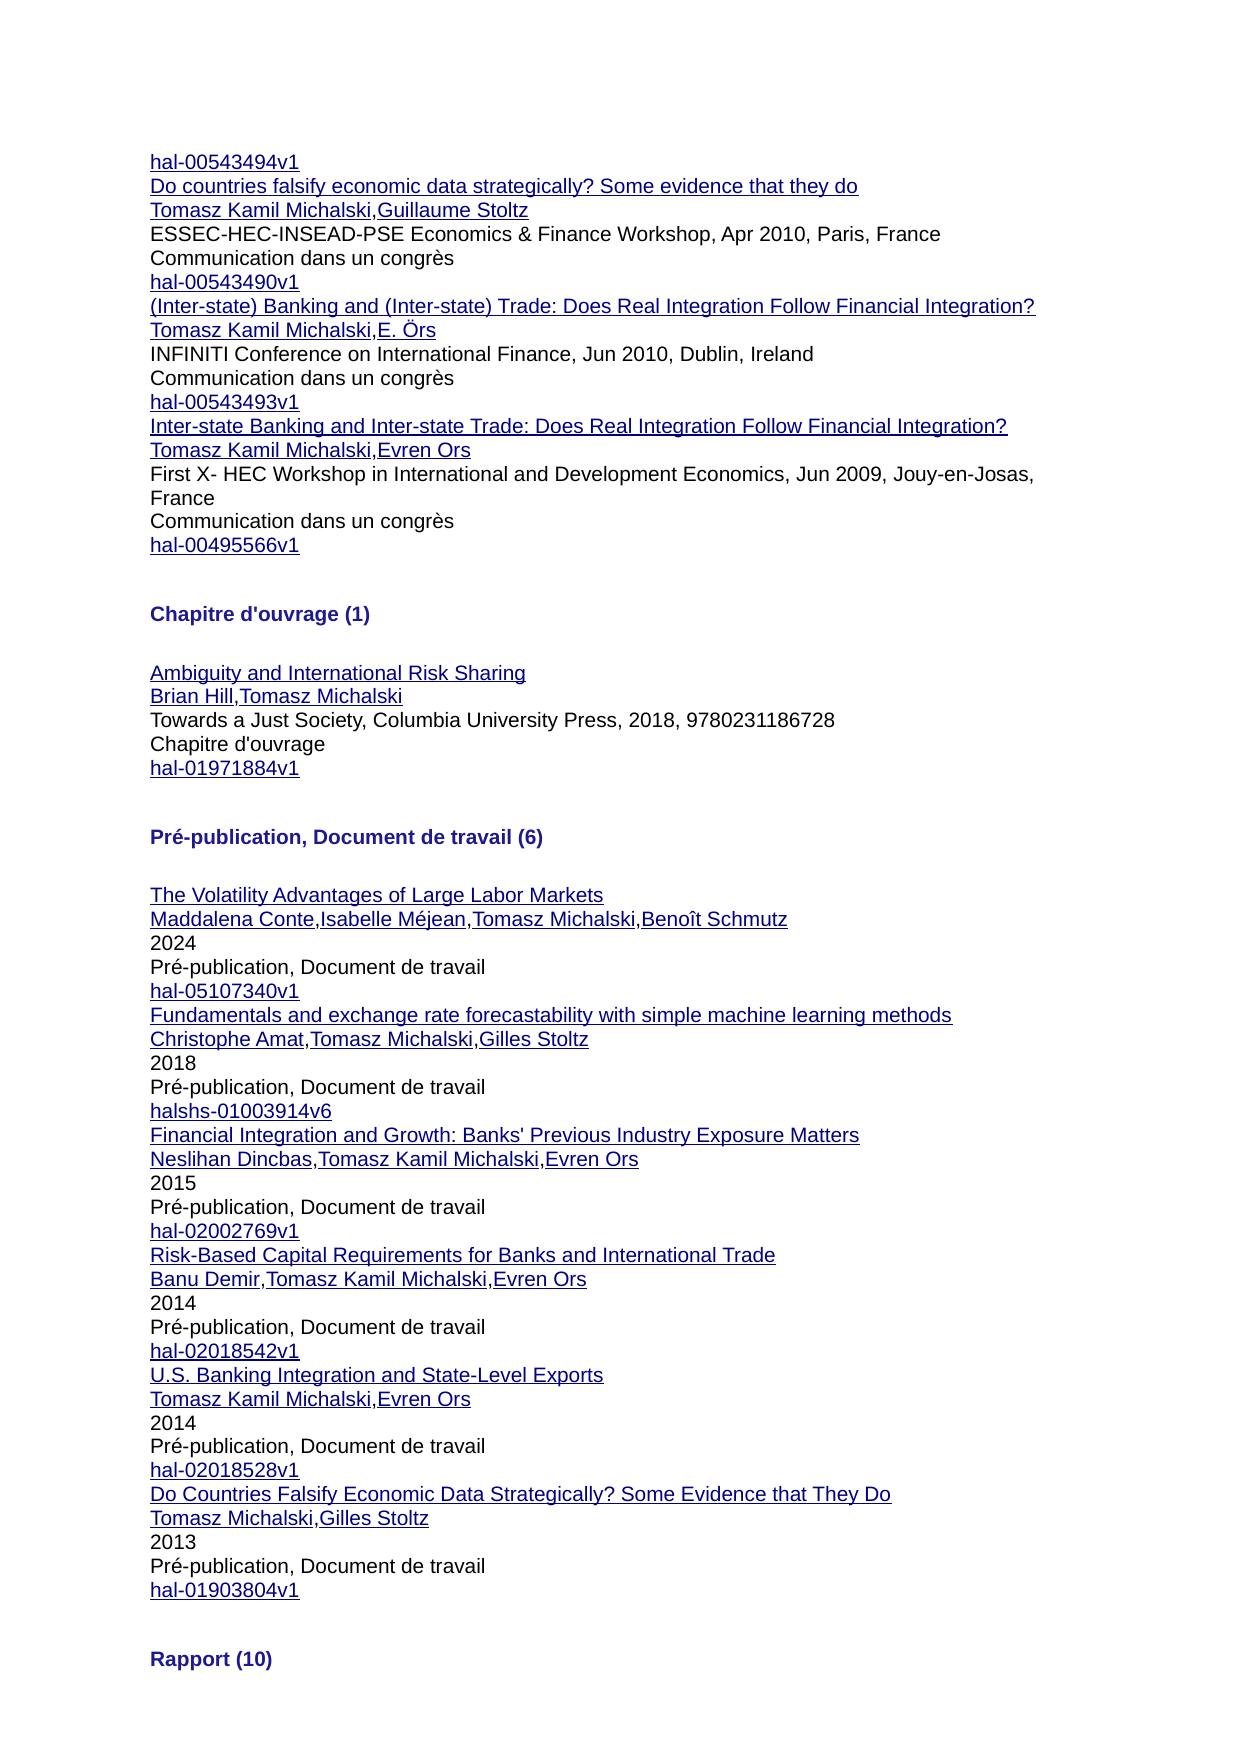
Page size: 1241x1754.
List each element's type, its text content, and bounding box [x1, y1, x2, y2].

table_cell Do countries falsify economic data strategically? Some evidence that they do Tomasz Kamil Michalski,Guillaume Stoltz ESSEC-HEC-INSEAD-PSE Economics & Finance Workshop, Apr 2010, Paris, France Communication dans un congrès hal-00543490v1 [150, 174, 1090, 294]
table_cell Do Countries Falsify Economic Data Strategically? Some Evidence that They Do Tomasz Michalski,Gilles Stoltz 2013 Pré-publication, Document de travail hal-01903804v1 [150, 1482, 1090, 1602]
table_cell Fundamentals and exchange rate forecastability with simple machine learning methods Christophe Amat,Tomasz Michalski,Gilles Stoltz 2018 Pré-publication, Document de travail halshs-01003914v6 [150, 1003, 1090, 1123]
table_cell hal-00543494v1 [150, 150, 1090, 174]
table_cell Inter-state Banking and Inter-state Trade: Does Real Integration Follow Financial Integration? Tomasz Kamil Michalski,Evren Ors First X- HEC Workshop in International and Development Economics, Jun 2009, Jouy-en-Josas, France Communication dans un congrès hal-00495566v1 [150, 414, 1090, 557]
table_cell (Inter-state) Banking and (Inter-state) Trade: Does Real Integration Follow Financial Integration? Tomasz Kamil Michalski,E. Örs INFINITI Conference on International Finance, Jun 2010, Dublin, Ireland Communication dans un congrès hal-00543493v1 [150, 294, 1090, 413]
subtitle Pré-publication, Document de travail (6) [150, 825, 1090, 849]
table_cell Financial Integration and Growth: Banks' Previous Industry Exposure Matters Neslihan Dincbas,Tomasz Kamil Michalski,Evren Ors 2015 Pré-publication, Document de travail hal-02002769v1 [150, 1123, 1090, 1243]
table_header Ambiguity and International Risk Sharing Brian Hill,Tomasz Michalski Towards a Just Society, Columbia University Press, 2018, 9780231186728 Chapitre d'ouvrage hal-01971884v1 [150, 660, 1090, 780]
table_header The Volatility Advantages of Large Labor Markets Maddalena Conte,Isabelle Méjean,Tomasz Michalski,Benoît Schmutz 2024 Pré-publication, Document de travail hal-05107340v1 [150, 883, 1090, 1003]
table_cell Risk-Based Capital Requirements for Banks and International Trade Banu Demir,Tomasz Kamil Michalski,Evren Ors 2014 Pré-publication, Document de travail hal-02018542v1 [150, 1243, 1090, 1362]
subtitle Chapitre d'ouvrage (1) [150, 602, 1090, 626]
subtitle Rapport (10) [150, 1647, 1090, 1671]
table_cell U.S. Banking Integration and State-Level Exports Tomasz Kamil Michalski,Evren Ors 2014 Pré-publication, Document de travail hal-02018528v1 [150, 1363, 1090, 1482]
